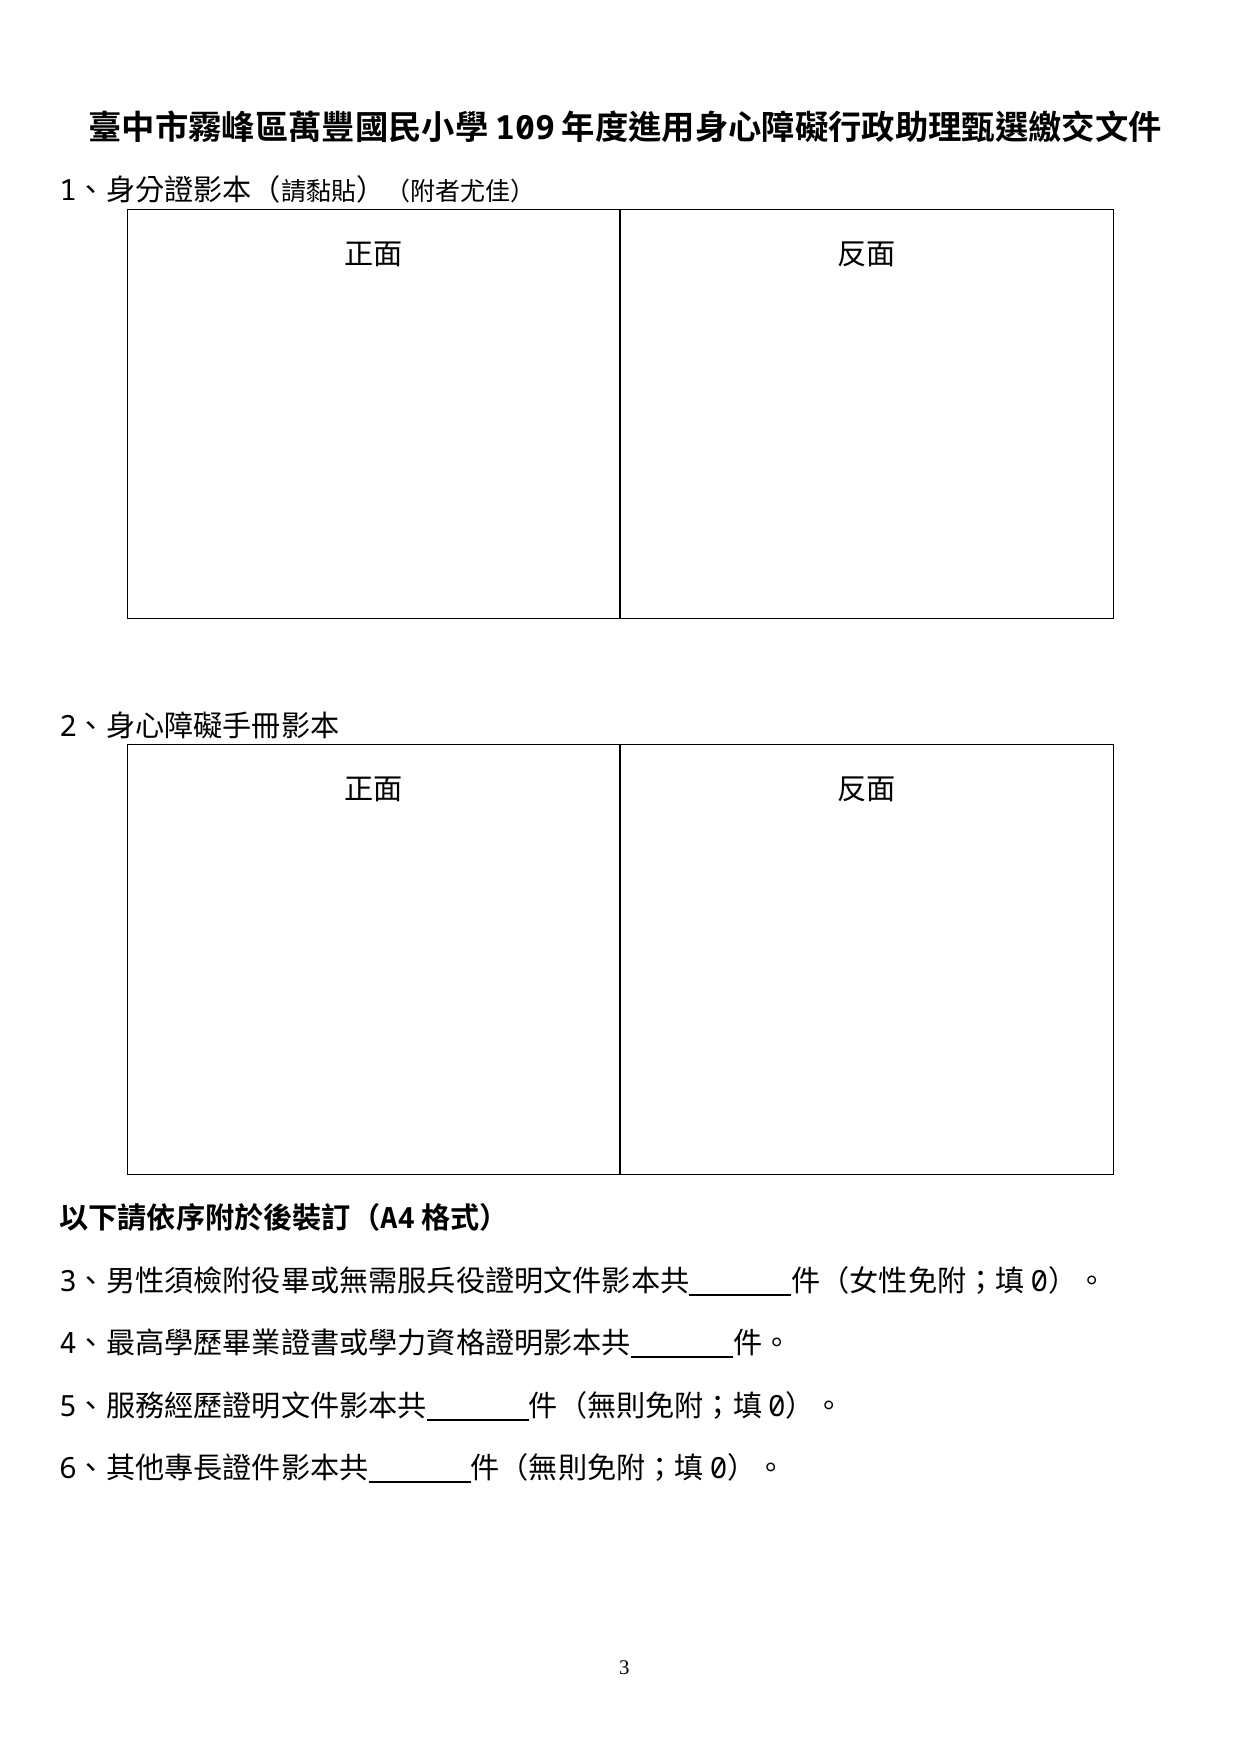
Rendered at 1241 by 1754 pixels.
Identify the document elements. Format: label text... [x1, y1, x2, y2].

table_header 正面 [128, 745, 619, 1173]
text 2、身心障礙手冊影本 [59, 682, 1181, 744]
table_header 反面 [621, 745, 1113, 1173]
text 6、其他專長證件影本共 件（無則免附；填0）。 [59, 1424, 1181, 1487]
text 1、身分證影本（請黏貼）（附者尤佳） [59, 146, 1181, 209]
text 臺中市霧峰區萬豐國民小學109年度進用身心障礙行政助理甄選繳交文件 [59, 84, 1190, 146]
text 3、男性須檢附役畢或無需服兵役證明文件影本共 件（女性免附；填0）。 [59, 1237, 1181, 1299]
table_header 反面 [621, 210, 1113, 618]
text 5、服務經歷證明文件影本共 件（無則免附；填0）。 [59, 1362, 1181, 1424]
text 4、最高學歷畢業證書或學力資格證明影本共 件。 [59, 1299, 1181, 1362]
text 以下請依序附於後裝訂（A4格式） [59, 1174, 1181, 1237]
table_header 正面 [128, 210, 619, 618]
